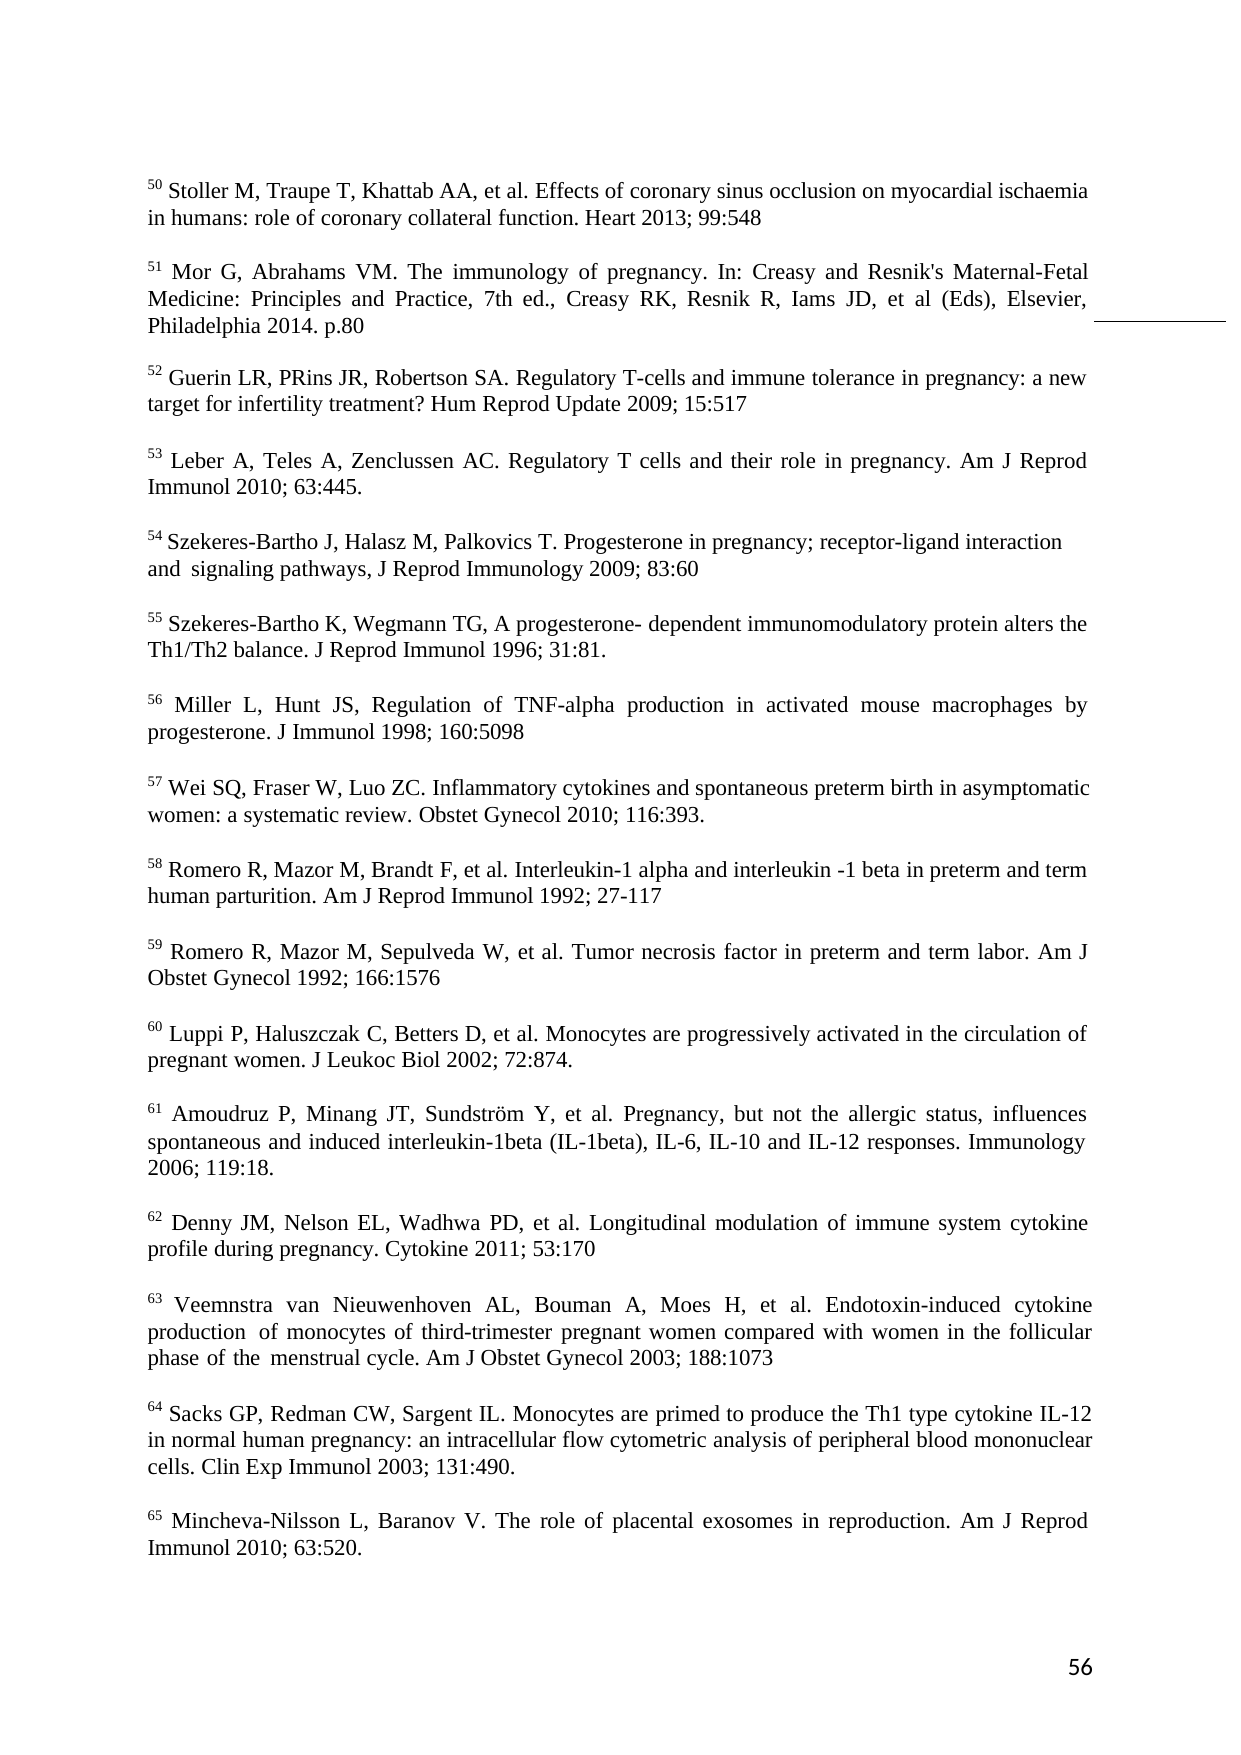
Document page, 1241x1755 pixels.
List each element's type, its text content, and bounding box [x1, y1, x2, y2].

text 52 Guerin LR, PRins JR, Robertson SA. Regulatory T-cells and immune tolerance in pregnancy: a new target for infertility treatment? Hum Reprod Update 2009; 15:517 [147, 364, 1093, 416]
text 57 Wei SQ, Fraser W, Luo ZC. Inflammatory cytokines and spontaneous preterm birth in asymptomatic women: a systematic review. Obstet Gynecol 2010; 116:393. [147, 772, 1093, 827]
text progesterone. J Immunol 1998; 160:5098 [147, 719, 528, 744]
text spontaneous and induced interleukin-1beta (IL-1beta), IL-6, IL-10 and IL-12 responses. Immunology 2006; 119:18. [147, 1128, 1093, 1180]
text 59 Romero R, Mazor M, Sepulveda W, et al. Tumor necrosis factor in preterm and term labor. Am J Obstet Gynecol 1992; 166:1576 [147, 936, 1092, 991]
text Amoudruz P, Minang JT, Sundström Y, et al. Pregnancy, but not the allergic status, influences [171, 1101, 1094, 1127]
text Mincheva-Nilsson L, Baranov V. The role of placental exosomes in reproduction. Am J Reprod [171, 1508, 1094, 1534]
text 60 Luppi P, Haluszczak C, Betters D, et al. Monocytes are progressively activated in the circulation of pregnant women. J Leukoc Biol 2002; 72:874. [147, 1018, 1092, 1072]
text Denny JM, Nelson EL, Wadhwa PD, et al. Longitudinal modulation of immune system cytokine [171, 1209, 1094, 1235]
text 53 Leber A, Teles A, Zenclussen AC. Regulatory T cells and their role in pregnancy. Am J Reprod Immunol 2010; 63:445. [147, 445, 1092, 499]
text Mor G, Abrahams VM. The immunology of pregnancy. In: Creasy and Resnik's Maternal-Fetal [171, 259, 1095, 284]
text 58 Romero R, Mazor M, Brandt F, et al. Interleukin-1 alpha and interleukin -1 beta in preterm and term human parturition. Am J Reprod Immunol 1992; 27-117 [147, 854, 1093, 909]
text 56 [147, 691, 164, 707]
text 63 Veemnstra van Nieuwenhoven AL, Bouman A, Moes H, et al. Endotoxin-induced cytokine production of monocytes of third-trimester pregnant women compared with women in the follicular phase of the menstrual cycle. Am J Obstet Gynecol 2003; 188:1073 [147, 1290, 1093, 1371]
text 51 [147, 257, 164, 274]
text 62 [147, 1208, 164, 1225]
text Immunol 2010; 63:520. [147, 1534, 366, 1560]
text 50 Stoller M, Traupe T, Khattab AA, et al. Effects of coronary sinus occlusion on myocardial ischaemia in humans: role of coronary collateral function. Heart 2013; 99:548 [147, 176, 1093, 230]
text 56 [1068, 1653, 1095, 1681]
text 61 [147, 1100, 164, 1116]
text Miller L, Hunt JS, Regulation of TNF-alpha production in activated mouse macrophages by [174, 692, 1095, 718]
text 55 Szekeres-Bartho K, Wegmann TG, A progesterone- dependent immunomodulatory protein alters the Th1/Th2 balance. J Reprod Immunol 1996; 31:81. [147, 608, 1093, 663]
text Medicine: Principles and Practice, 7th ed., Creasy RK, Resnik R, Iams JD, et al (Eds), Elsevier, Philadelphia 2014. p.80 [147, 285, 1092, 338]
text profile during pregnancy. Cytokine 2011; 53:170 [147, 1236, 600, 1262]
text 64 Sacks GP, Redman CW, Sargent IL. Monocytes are primed to produce the Th1 type cytokine IL-12 in normal human pregnancy: an intracellular flow cytometric analysis of peripheral blood mononuclear cells. Clin Exp Immunol 2003; 131:490. [147, 1398, 1093, 1479]
text 65 [147, 1507, 164, 1523]
text 54 Szekeres-Bartho J, Halasz M, Palkovics T. Progesterone in pregnancy; receptor-ligand interaction and signaling pathways, J Reprod Immunology 2009; 83:60 [147, 527, 1093, 581]
